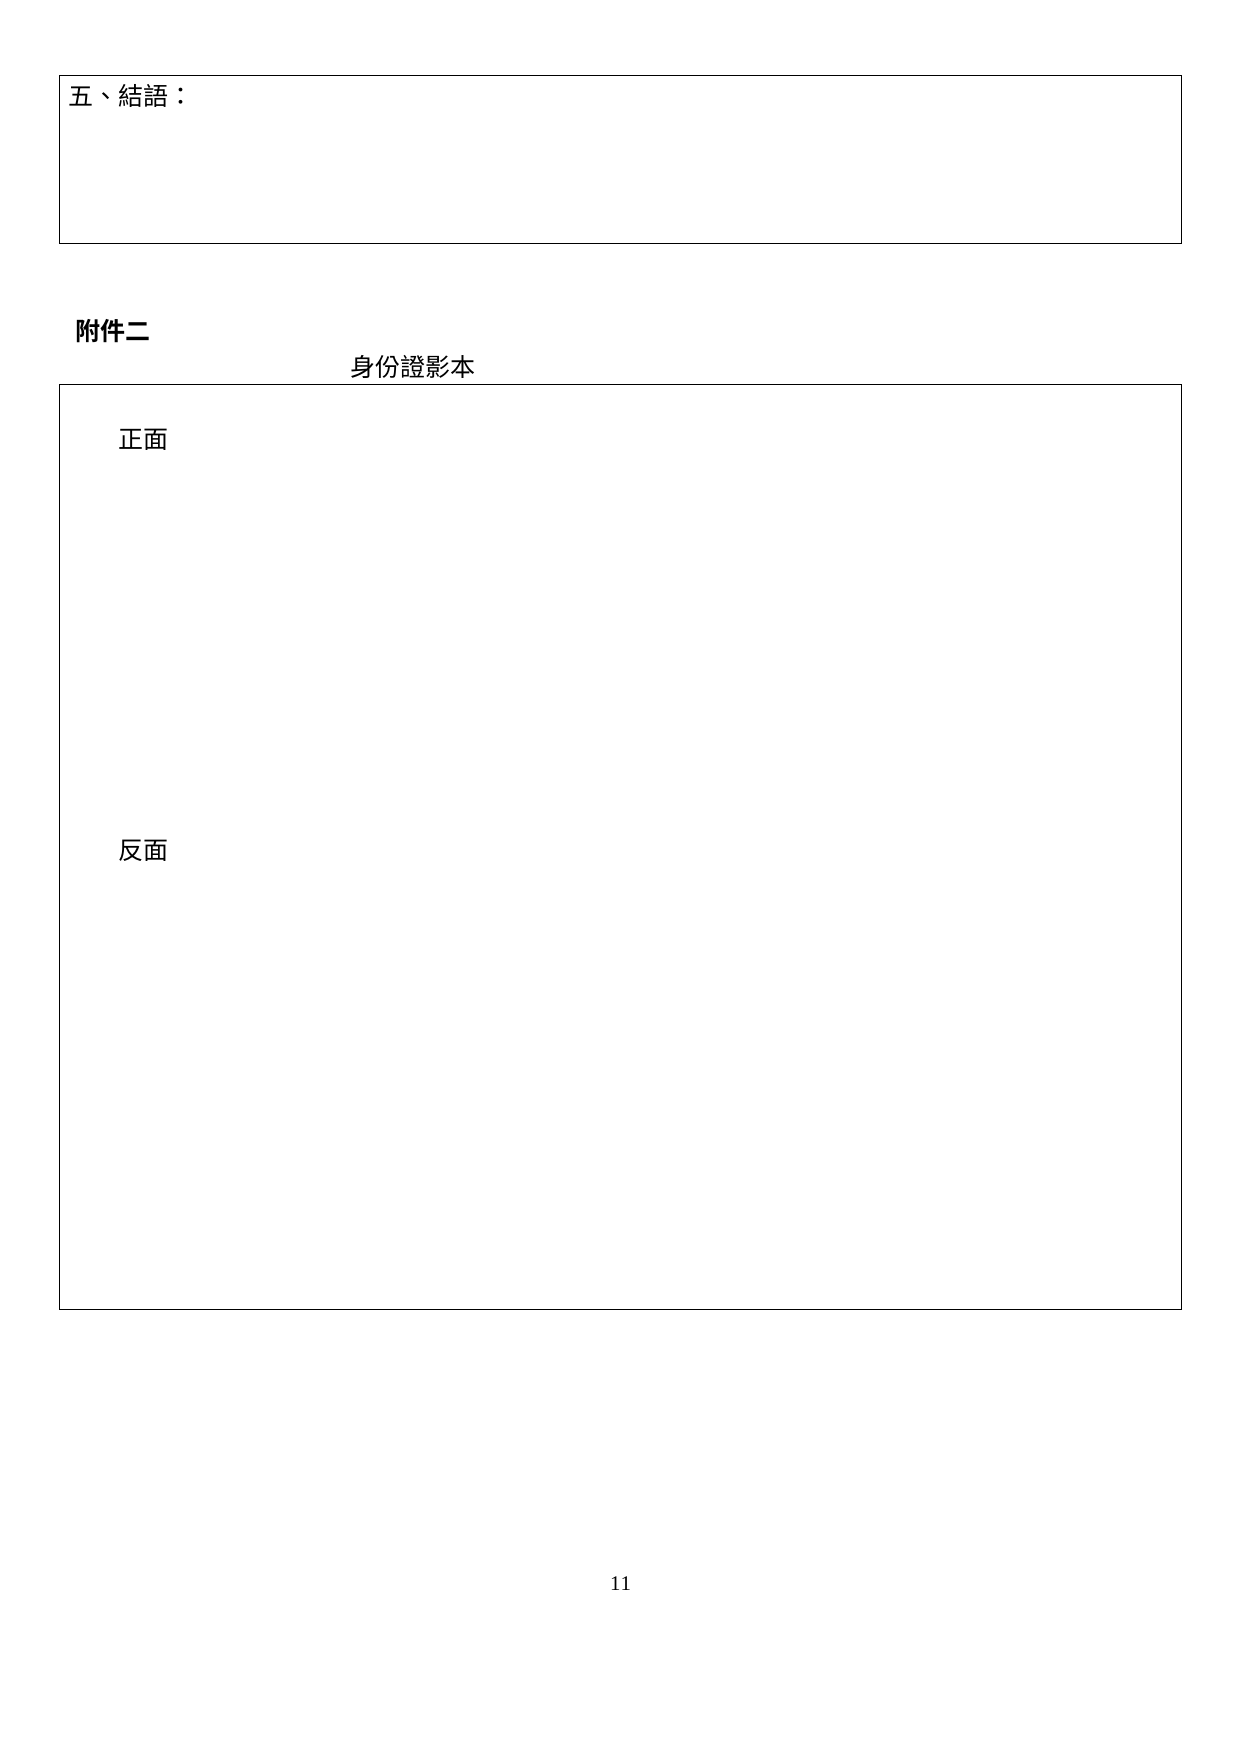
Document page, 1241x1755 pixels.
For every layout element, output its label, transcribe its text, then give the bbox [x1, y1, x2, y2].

table_cell 五、結語： [60, 76, 1181, 242]
text 身份證影本 [75, 348, 1166, 384]
table_header 正面 反面 [60, 385, 1181, 1309]
text 附件二 [75, 312, 1166, 348]
